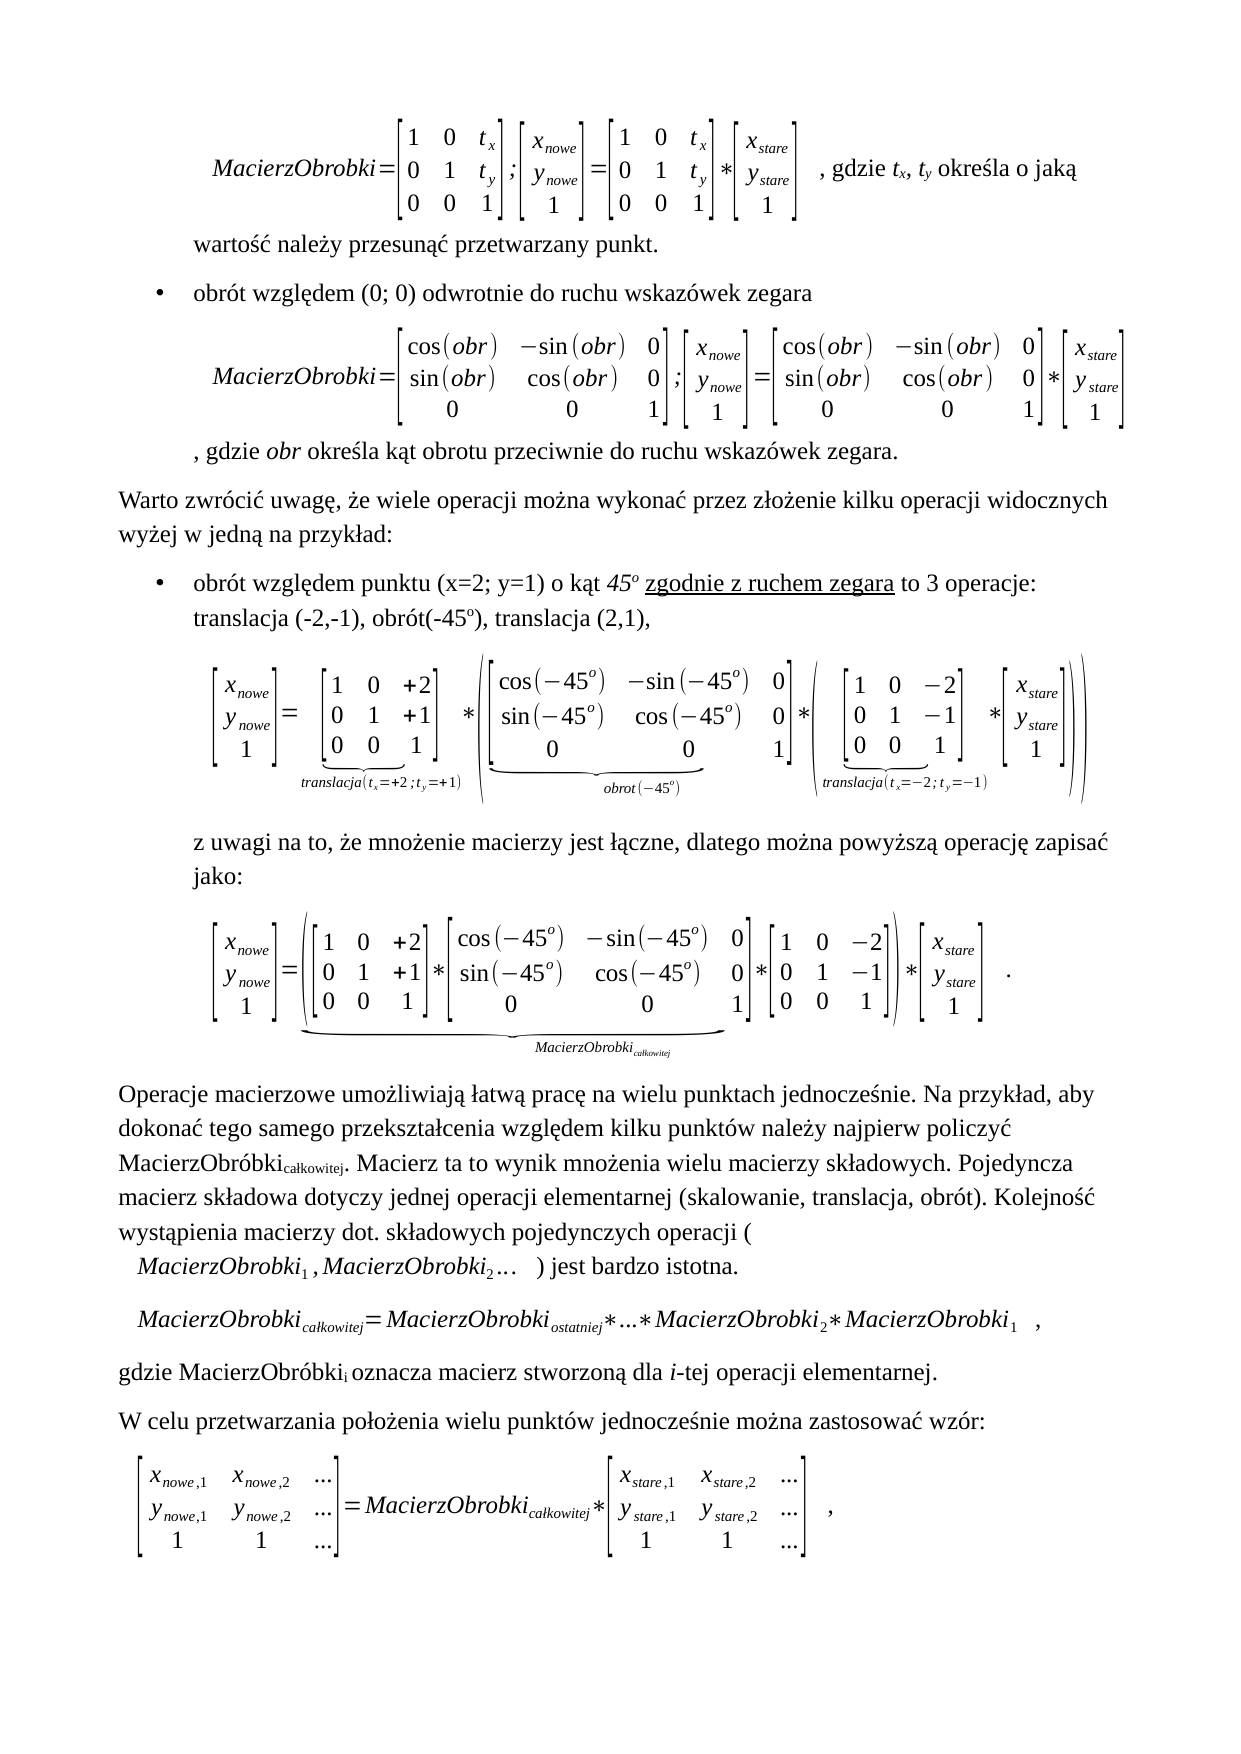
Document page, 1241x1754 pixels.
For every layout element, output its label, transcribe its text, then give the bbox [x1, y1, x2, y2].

text , [118, 1455, 1122, 1559]
list z uwagi na to, że mnożenie macierzy jest łączne, dlatego można powyższą operację zapisać jako: [156, 827, 1122, 890]
list obrót względem (0; 0) odwrotnie do ruchu wskazówek zegara [156, 278, 1122, 306]
text Operacje macierzowe umożliwiają łatwą pracę na wielu punktach jednocześnie. Na przykład, aby dokonać tego samego przekształcenia względem kilku punktów należy najpierw policzyć MacierzObróbkicałkowitej. Macierz ta to wynik mnożenia wielu macierzy składowych. Pojedyncza macierz składowa dotyczy jednej operacji elementarnej (skalowanie, translacja, obrót). Kolejność wystąpienia macierzy dot. składowych pojedynczych operacji () jest bardzo istotna. [118, 1079, 1122, 1284]
list , gdzie tx, ty określa o jaką wartość należy przesunąć przetwarzany punkt. [156, 118, 1122, 257]
list . [156, 910, 1122, 1059]
list obrót względem punktu (x=2; y=1) o kąt 45o zgodnie z ruchem zegara to 3 operacje: translacja (-2,-1), obrót(-45o), translacja (2,1), [156, 568, 1122, 632]
text , [118, 1304, 1122, 1336]
list , gdzie obr określa kąt obrotu przeciwnie do ruchu wskazówek zegara. [156, 327, 1122, 465]
text W celu przetwarzania położenia wielu punktów jednocześnie można zastosować wzór: [118, 1406, 1122, 1434]
text Warto zwrócić uwagę, że wiele operacji można wykonać przez złożenie kilku operacji widocznych wyżej w jedną na przykład: [118, 485, 1122, 548]
text gdzie MacierzObróbkii oznacza macierz stworzoną dla i-tej operacji elementarnej. [118, 1357, 1122, 1386]
